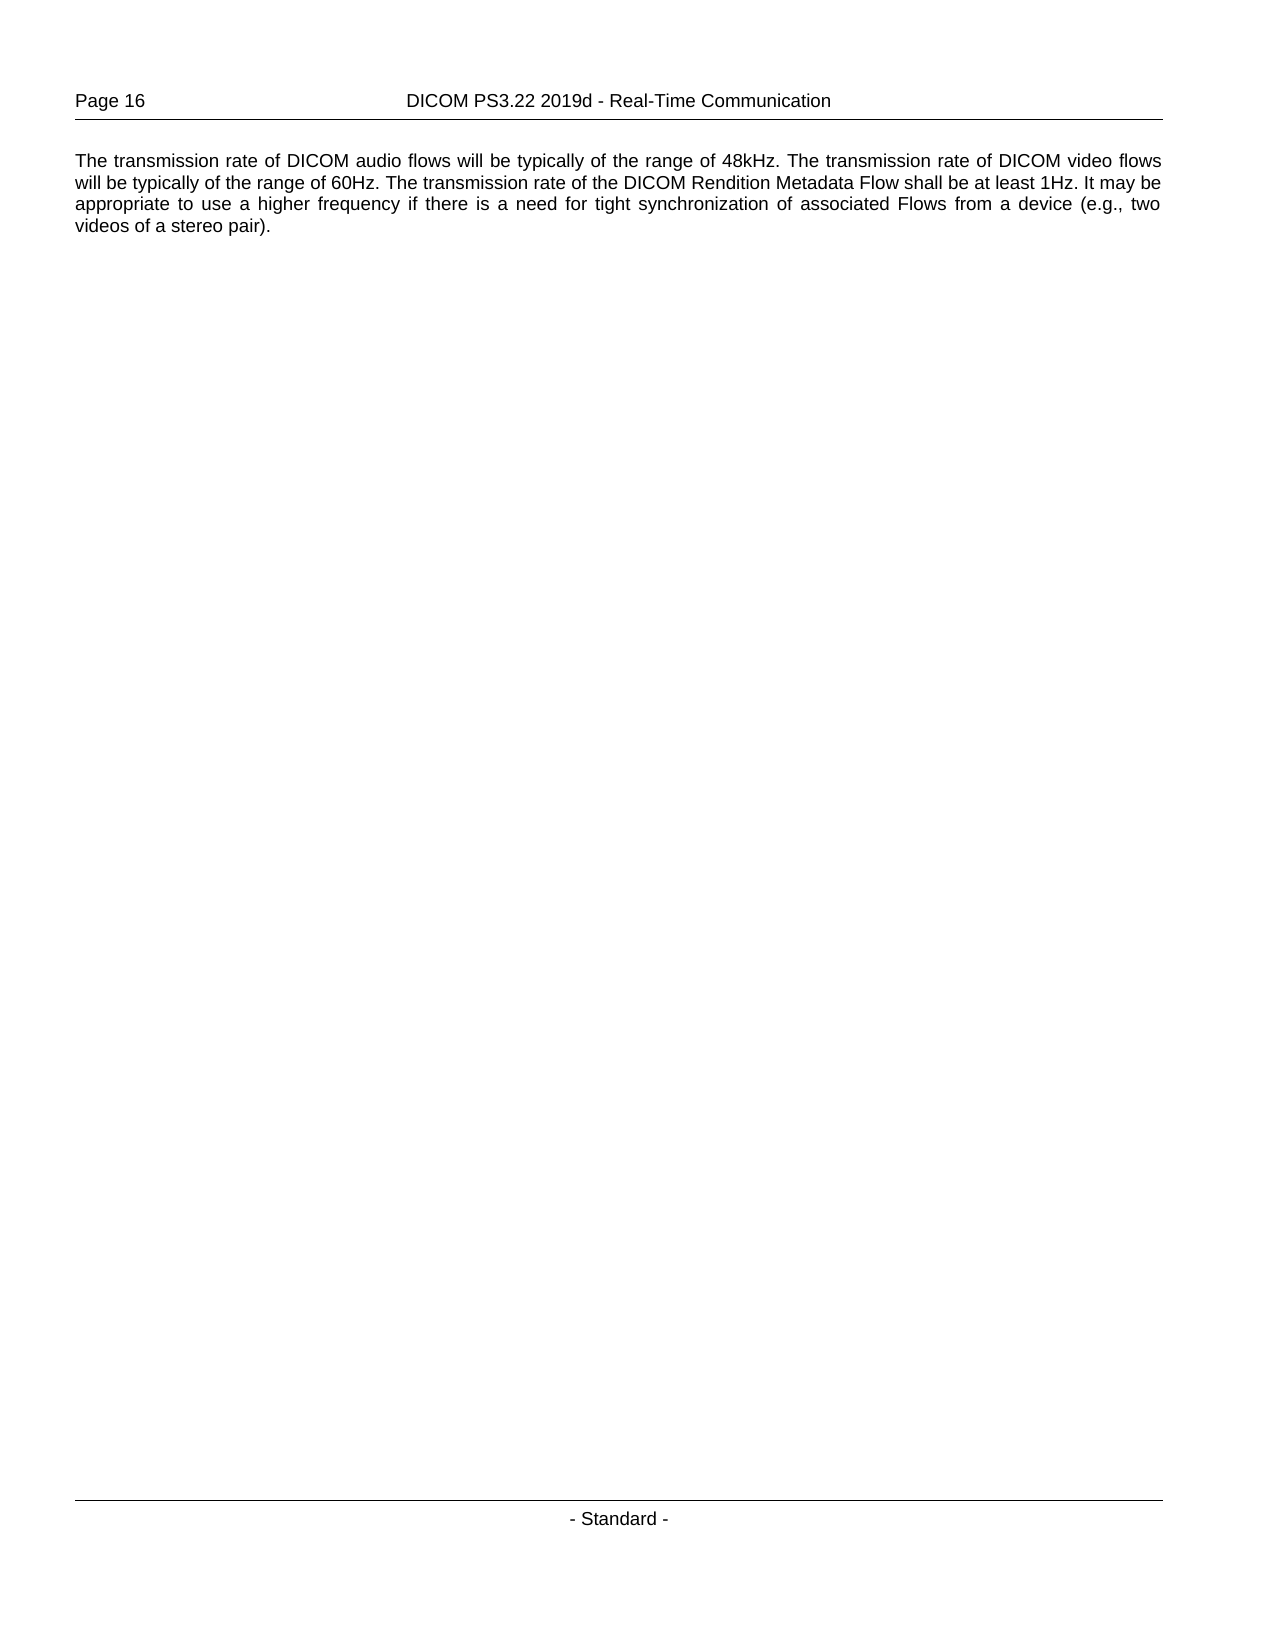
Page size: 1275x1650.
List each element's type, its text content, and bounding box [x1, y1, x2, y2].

text The transmission rate of DICOM audio flows will be typically of the range of 48kHz. The transmission rate of DICOM video flows will be typically of the range of 60Hz. The transmission rate of the DICOM Rendition Metadata Flow shall be at least 1Hz. It may be appropriate to use a higher frequency if there is a need for tight synchronization of associated Flows from a device (e.g., two videos of a stereo pair). [75, 150, 1162, 236]
